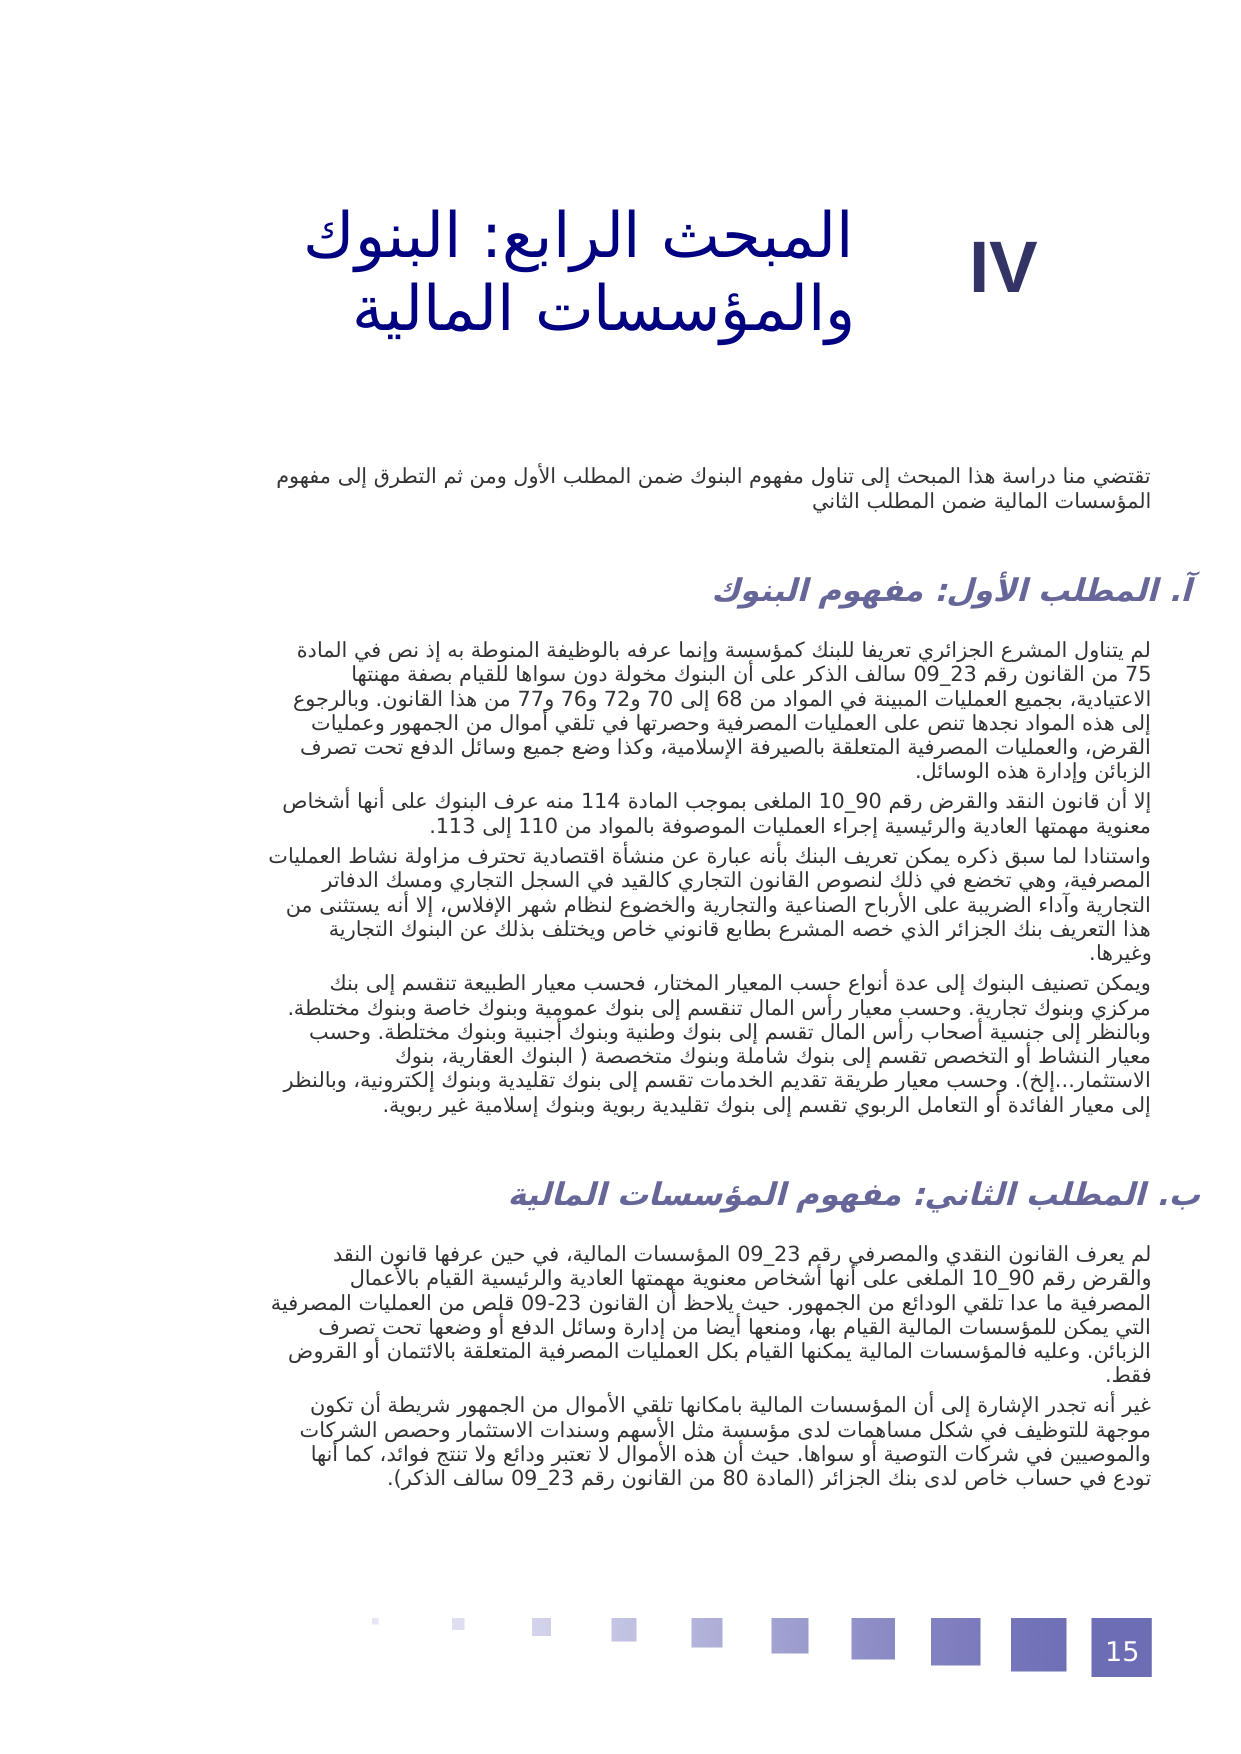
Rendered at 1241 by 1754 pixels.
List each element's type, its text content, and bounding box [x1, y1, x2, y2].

title IV-المبحث الرابع: البنوك والمؤسسات المالية [213, 199, 856, 345]
text لم يعرف القانون النقدي والمصرفي رقم 23_09 المؤسسات المالية، في حين عرفها قانون النقد والقرض رقم 90_10 الملغى على أنها أشخاص معنوية مهمتها العادية والرئيسية القيام بالأعمال المصرفية ما عدا تلقي الودائع من الجمهور. حيث يلاحظ أن القانون 23-09 قلص من العمليات المصرفية التي يمكن للمؤسسات المالية القيام بها، ومنعها أيضا من إدارة وسائل الدفع أو وضعها تحت تصرف الزبائن. وعليه فالمؤسسات المالية يمكنها القيام بكل العمليات المصرفية المتعلقة بالائتمان أو القروض فقط. [266, 1242, 1152, 1388]
title المطلب الثاني: مفهوم المؤسسات المالية [266, 1176, 1211, 1212]
text تقتضي منا دراسة هذا المبحث إلى تناول مفهوم البنوك ضمن المطلب الأول ومن ثم التطرق إلى مفهوم المؤسسات المالية ضمن المطلب الثاني [266, 464, 1152, 513]
text غير أنه تجدر الإشارة إلى أن المؤسسات المالية بامكانها تلقي الأموال من الجمهور شريطة أن تكون موجهة للتوظيف في شكل مساهمات لدى مؤسسة مثل الأسهم وسندات الاستثمار وحصص الشركات والموصيين في شركات التوصية أو سواها. حيث أن هذه الأموال لا تعتبر ودائع ولا تنتج فوائد، كما أنها تودع في حساب خاص لدى بنك الجزائر (المادة 80 من القانون رقم 23_09 سالف الذكر). [266, 1393, 1152, 1491]
text ويمكن تصنيف البنوك إلى عدة أنواع حسب المعيار المختار، فحسب معيار الطبيعة تنقسم إلى بنك مركزي وبنوك تجارية. وحسب معيار رأس المال تنقسم إلى بنوك عمومية وبنوك خاصة وبنوك مختلطة. وبالنظر إلى جنسية أصحاب رأس المال تقسم إلى بنوك وطنية وبنوك أجنبية وبنوك مختلطة. وحسب معيار النشاط أو التخصص تقسم إلى بنوك شاملة وبنوك متخصصة ( البنوك العقارية، بنوك الاستثمار...إلخ). وحسب معيار طريقة تقديم الخدمات تقسم إلى بنوك تقليدية وبنوك إلكترونية، وبالنظر إلى معيار الفائدة أو التعامل الربوي تقسم إلى بنوك تقليدية ربوية وبنوك إسلامية غير ربوية. [266, 971, 1152, 1117]
text IV [903, 227, 1104, 308]
picture [177, 1618, 1152, 1677]
text واستنادا لما سبق ذكره يمكن تعريف البنك بأنه عبارة عن منشأة اقتصادية تحترف مزاولة نشاط العمليات المصرفية، وهي تخضع في ذلك لنصوص القانون التجاري كالقيد في السجل التجاري ومسك الدفاتر التجارية وآداء الضريبة على الأرباح الصناعية والتجارية والخضوع لنظام شهر الإفلاس، إلا أنه يستثنى من هذا التعريف بنك الجزائر الذي خصه المشرع بطابع قانوني خاص ويختلف بذلك عن البنوك التجارية وغيرها. [266, 844, 1152, 965]
text لم يتناول المشرع الجزائري تعريفا للبنك كمؤسسة وإنما عرفه بالوظيفة المنوطة به إذ نص في المادة 75 من القانون رقم 23_09 سالف الذكر على أن البنوك مخولة دون سواها للقيام بصفة مهنتها الاعتيادية، بجميع العمليات المبينة في المواد من 68 إلى 70 و72 و76 و77 من هذا القانون. وبالرجوع إلى هذه المواد نجدها تنص على العمليات المصرفية وحصرتها في تلقي أموال من الجمهور وعمليات القرض، والعمليات المصرفية المتعلقة بالصيرفة الإسلامية، وكذا وضع جميع وسائل الدفع تحت تصرف الزبائن وإدارة هذه الوسائل. [266, 638, 1152, 784]
title المطلب الأول: مفهوم البنوك [266, 572, 1211, 608]
text إلا أن قانون النقد والقرض رقم 90_10 الملغى بموجب المادة 114 منه عرف البنوك على أنها أشخاص معنوية مهمتها العادية والرئيسية إجراء العمليات الموصوفة بالمواد من 110 إلى 113. [266, 789, 1152, 838]
